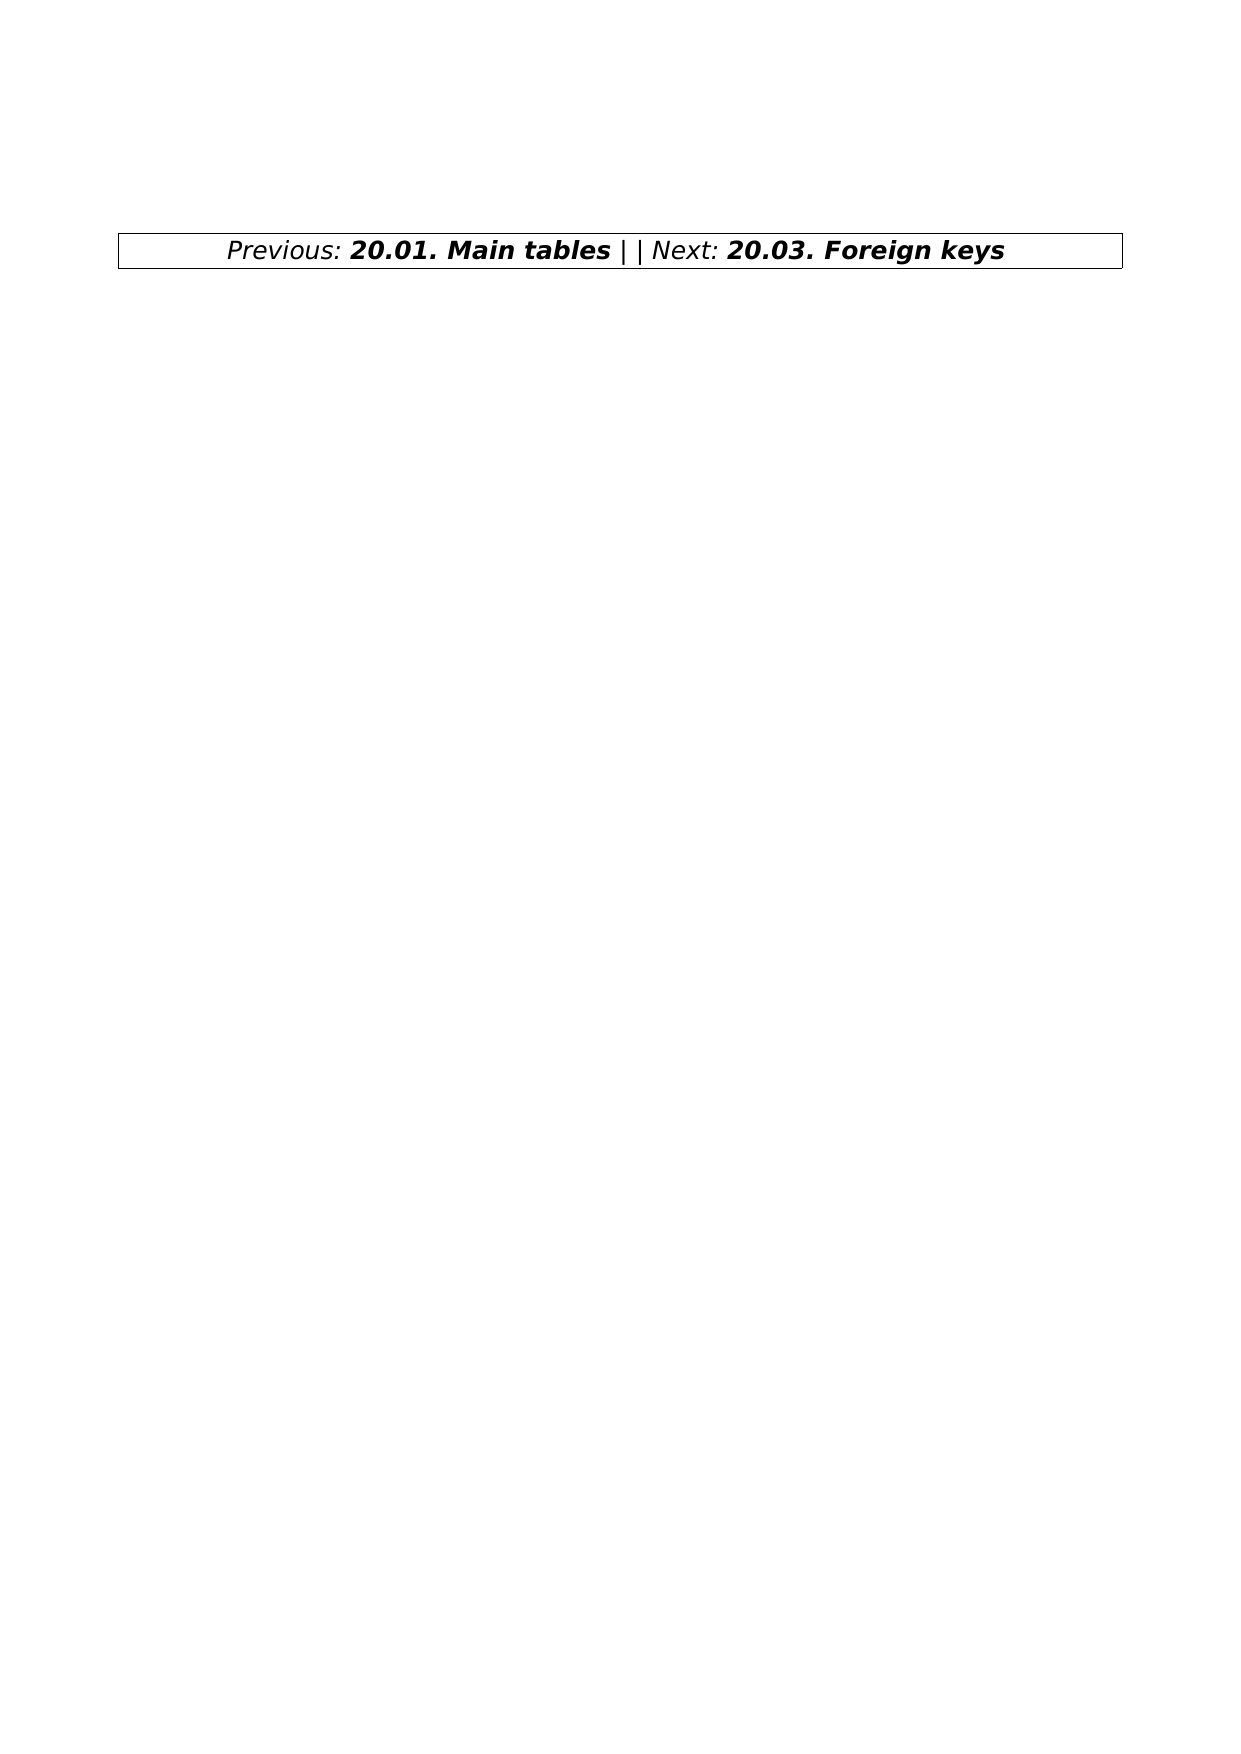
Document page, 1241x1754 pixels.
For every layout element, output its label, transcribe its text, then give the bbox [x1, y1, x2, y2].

table_header Previous: 20.01. Main tables | | Next: 20.03. Foreign keys [119, 234, 1122, 268]
